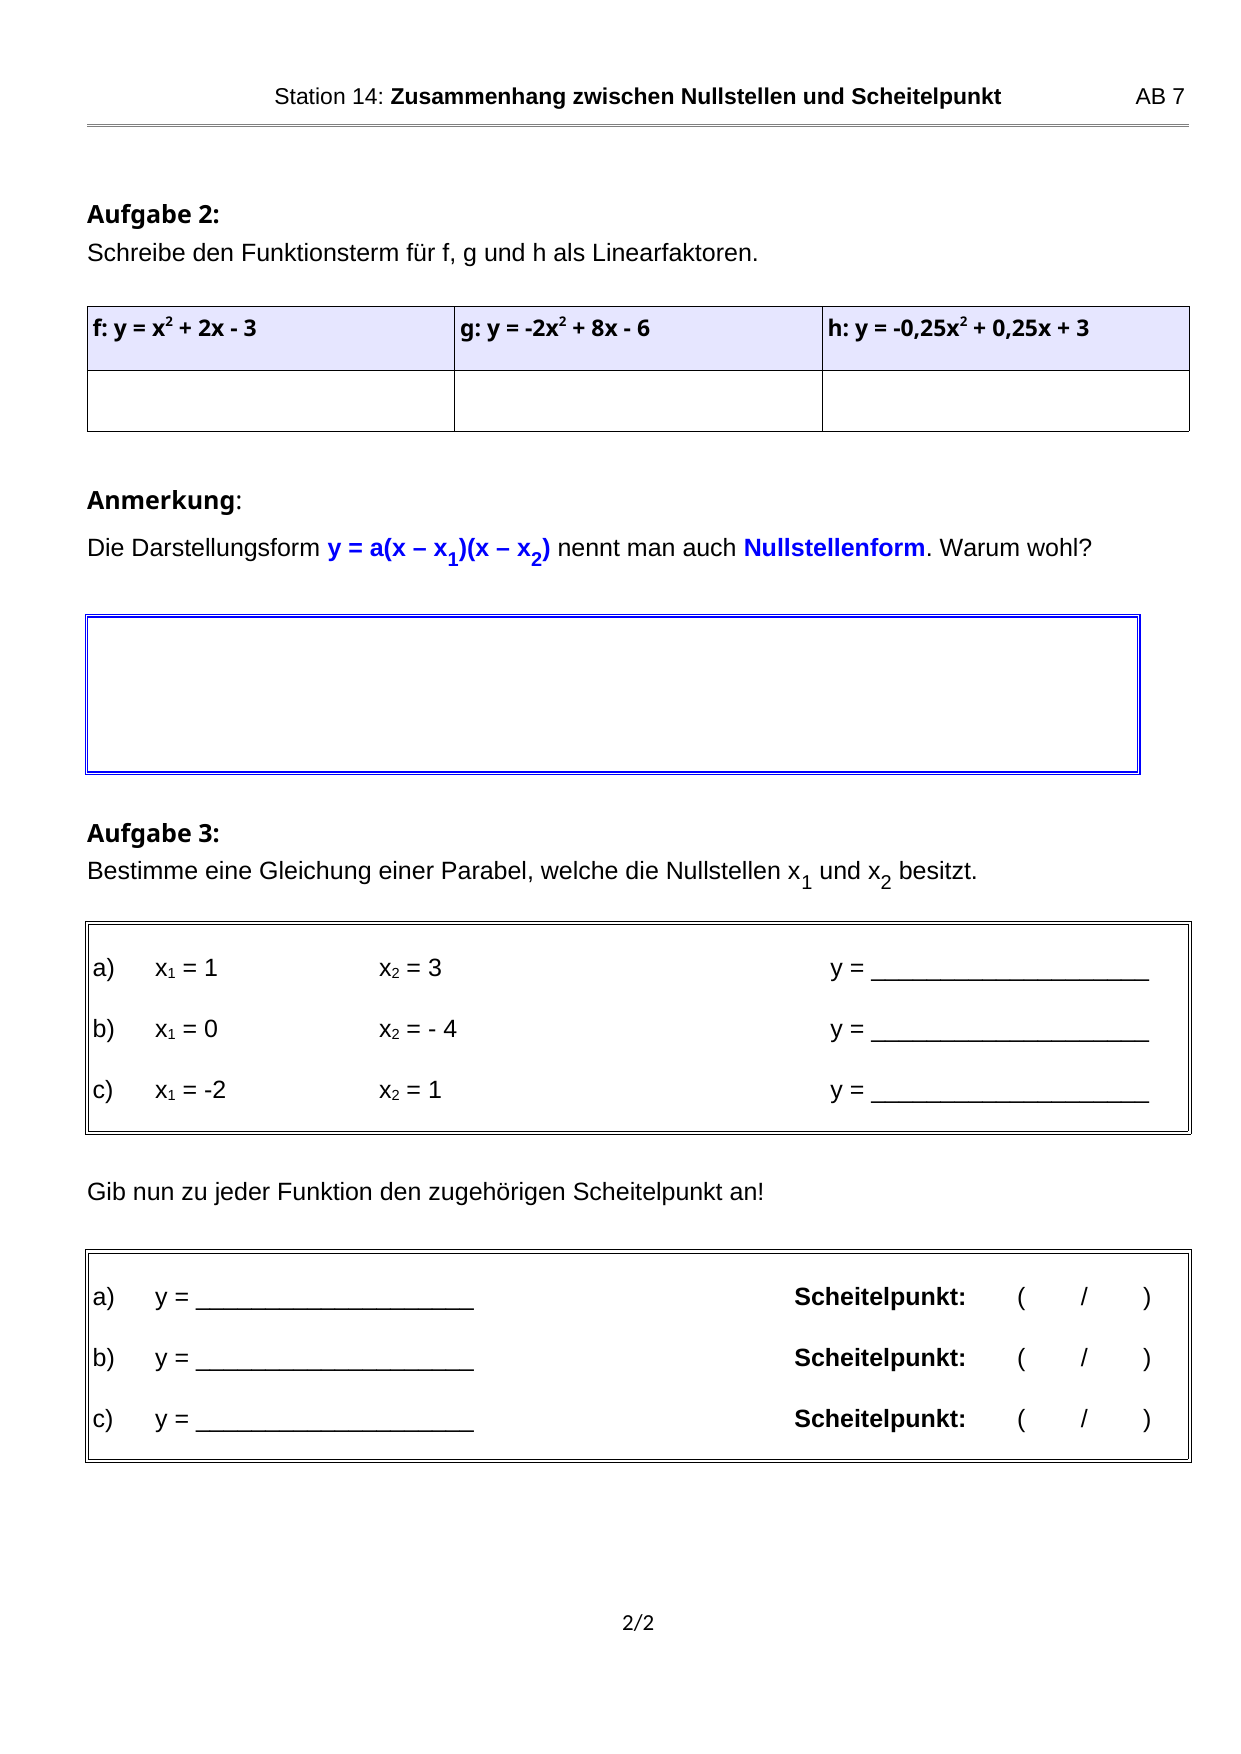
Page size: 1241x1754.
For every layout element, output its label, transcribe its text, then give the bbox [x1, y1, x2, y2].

text Aufgabe 2: [87, 197, 1189, 231]
table_cell x2 = 1 [373, 1070, 654, 1131]
table_cell y = ____________________ [825, 1070, 1188, 1131]
table_header g: y = -2x2 + 8x - 6 [455, 307, 822, 370]
table_cell [654, 1070, 824, 1131]
table_header a) [87, 1250, 149, 1337]
table_cell [654, 1009, 824, 1069]
table_cell y = ____________________ [825, 1009, 1188, 1069]
table_header ( / ) [979, 1254, 1188, 1337]
table_cell b) [89, 1009, 149, 1069]
table_header y = ____________________ [825, 925, 1188, 1008]
table_cell ( / ) [979, 1337, 1188, 1398]
table_cell c) [89, 1398, 149, 1459]
table_header x2 = 3 [373, 925, 654, 1008]
table_cell Scheitelpunkt: [611, 1337, 979, 1398]
table_cell [88, 371, 454, 431]
table_header h: y = -0,25x2 + 0,25x + 3 [823, 307, 1189, 370]
table_cell c) [89, 1070, 149, 1131]
text Bestimme eine Gleichung einer Parabel, welche die Nullstellen x1 und x2 besitzt. [87, 856, 1189, 893]
text Die Darstellungsform y = a(x – x1)(x – x2) nennt man auch Nullstellenform. Warum wohl? [87, 533, 1189, 571]
table_cell b) [89, 1337, 149, 1398]
table_cell [823, 371, 1189, 431]
table_cell Scheitelpunkt: [611, 1398, 979, 1459]
table_header Scheitelpunkt: [611, 1254, 979, 1337]
text Anmerkung: [87, 482, 1189, 516]
table_header [654, 925, 824, 1008]
text Aufgabe 3: [87, 815, 1189, 849]
table_header f: y = x2 + 2x - 3 [88, 307, 454, 370]
text Gib nun zu jeder Funktion den zugehörigen Scheitelpunkt an! [87, 1177, 1189, 1206]
table_header y = ____________________ [149, 1254, 611, 1337]
table_cell x1 = -2 [149, 1070, 373, 1131]
text Schreibe den Funktionsterm für f, g und h als Linearfaktoren. [87, 237, 1189, 266]
table_header a) [89, 925, 149, 1008]
table_cell x1 = 0 [149, 1009, 373, 1069]
table_cell x2 = - 4 [373, 1009, 654, 1069]
table_header x1 = 1 [149, 925, 373, 1008]
table_header [88, 618, 1137, 771]
table_cell ( / ) [979, 1398, 1188, 1459]
table_cell y = ____________________ [149, 1398, 611, 1459]
table_cell y = ____________________ [149, 1337, 611, 1398]
table_cell [455, 371, 822, 431]
